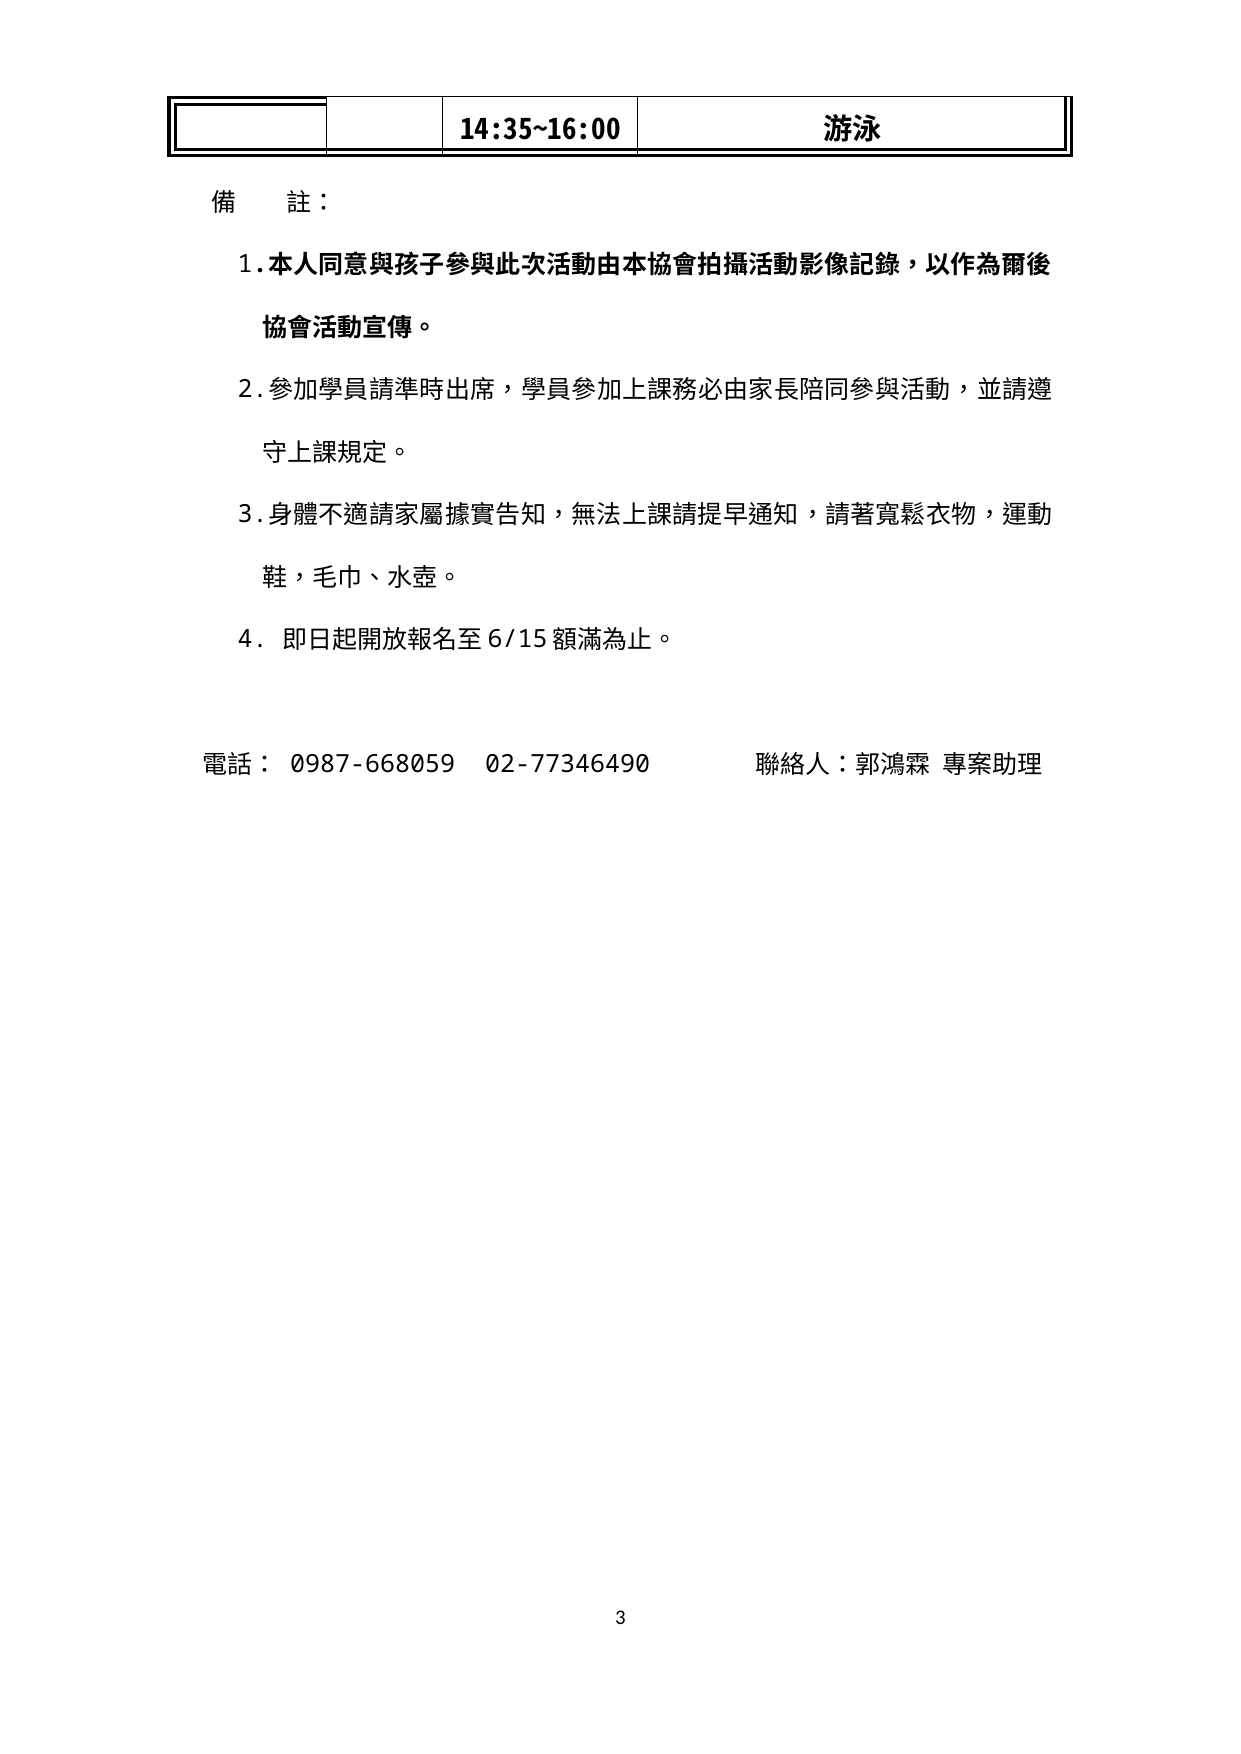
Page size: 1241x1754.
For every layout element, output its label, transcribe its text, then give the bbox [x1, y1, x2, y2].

text 備 註： [121, 159, 1053, 221]
text 3.身體不適請家屬據實告知，無法上課請提早通知，請著寬鬆衣物，運動鞋，毛巾、水壺。 [237, 471, 1053, 596]
table_cell [172, 99, 326, 148]
text 1.本人同意與孩子參與此次活動由本協會拍攝活動影像記錄，以作為爾後協會活動宣傳。 [237, 221, 1053, 346]
text 電話： 0987-668059 02-77346490 聯絡人：郭鴻霖 專案助理 [187, 721, 1053, 784]
table_cell 游泳 [638, 97, 1064, 148]
text 2.參加學員請準時出席，學員參加上課務必由家長陪同參與活動，並請遵守上課規定。 [237, 346, 1053, 471]
text 4. 即日起開放報名至6/15額滿為止。 [237, 596, 1053, 659]
table_cell [327, 97, 442, 148]
table_cell 14:35~16:00 [443, 97, 637, 148]
